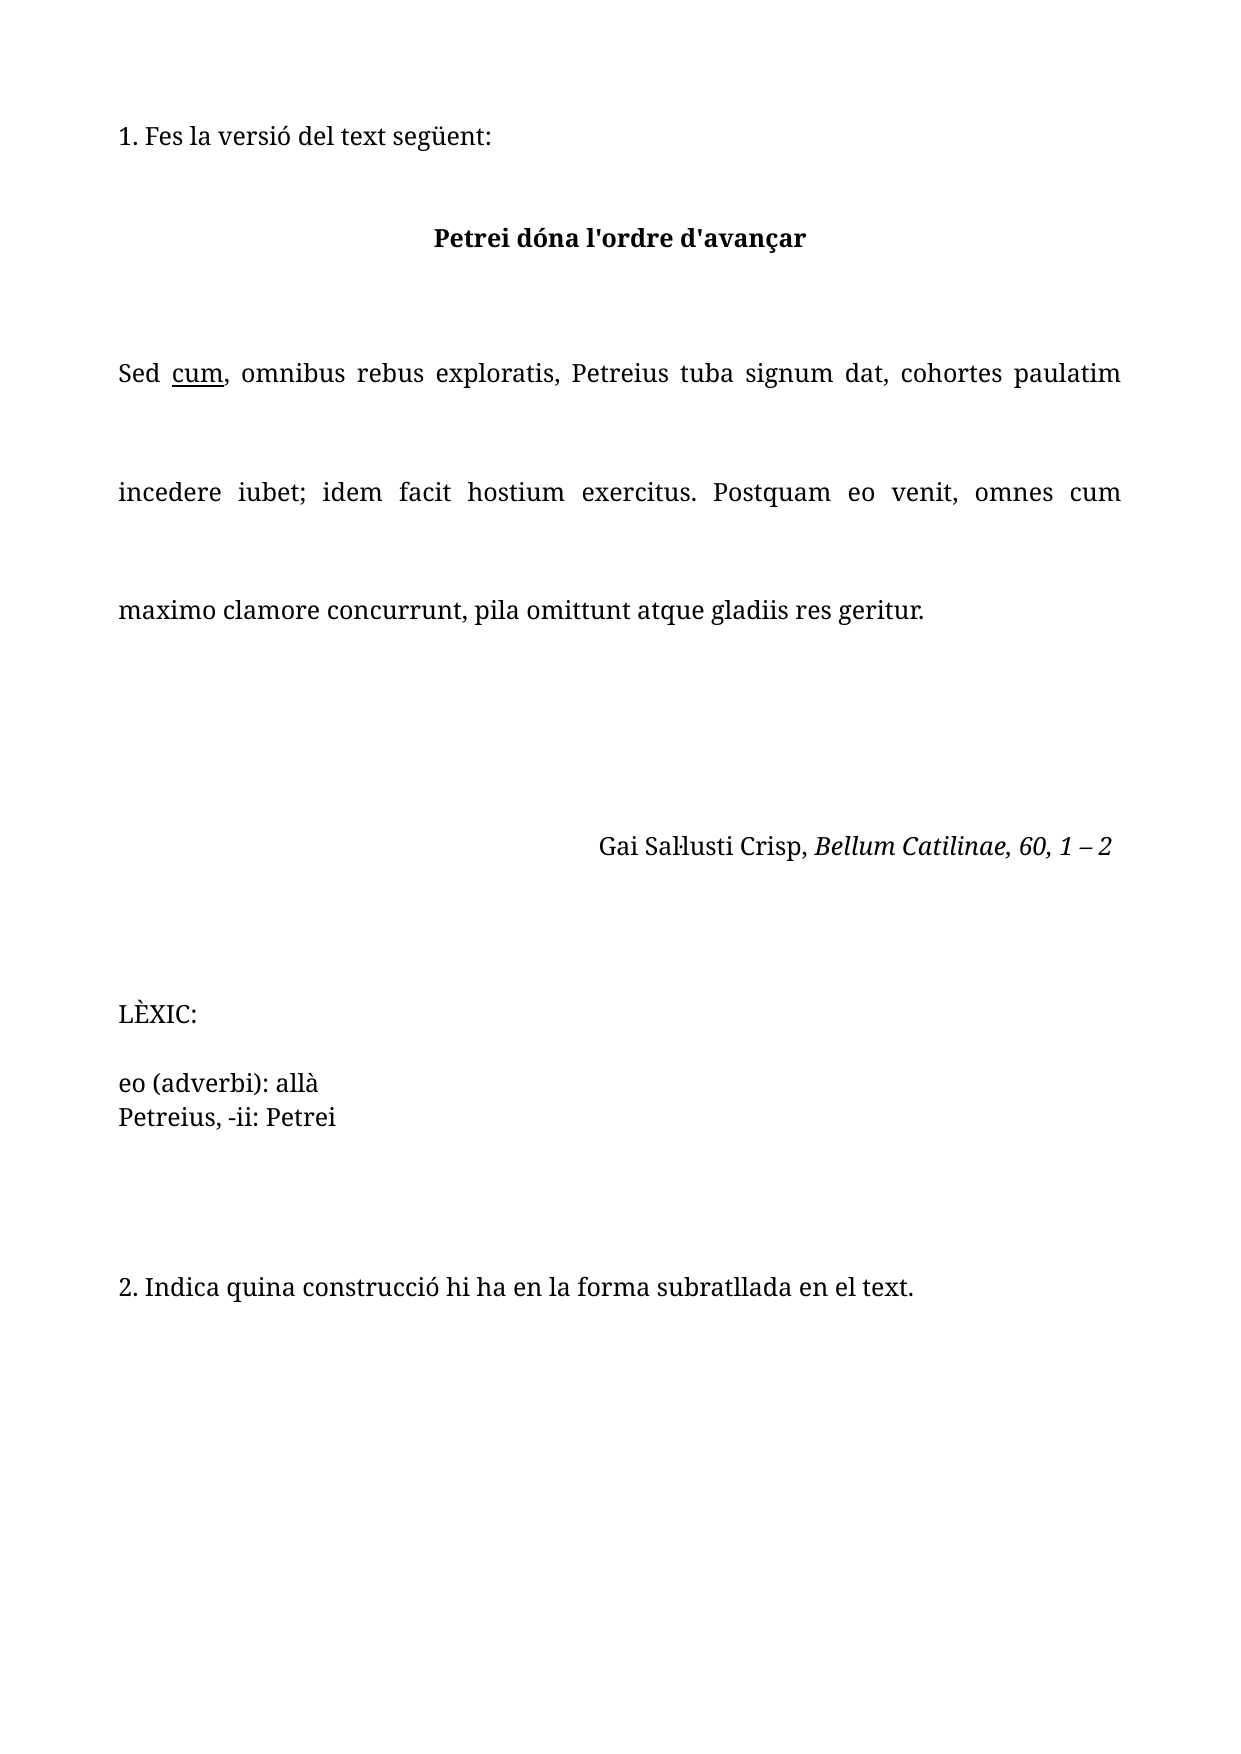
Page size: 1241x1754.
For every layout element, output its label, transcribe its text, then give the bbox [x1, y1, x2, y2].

text Petreius, -ii: Petrei [118, 1099, 1122, 1133]
text 2. Indica quina construcció hi ha en la forma subratllada en el text. [118, 1202, 1122, 1320]
text eo (adverbi): allà [118, 1065, 1122, 1099]
text Petrei dóna l'ordre d'avançar [118, 220, 1122, 254]
text LÈXIC: [118, 997, 1122, 1031]
text Sed cum, omnibus rebus exploratis, Petreius tuba signum dat, cohortes paulatim incedere iubet; idem facit hostium exercitus. Postquam eo venit, omnes cum maximo clamore concurrunt, pila omittunt atque gladiis res geritur. [118, 288, 1122, 643]
text 1. Fes la versió del text següent: [118, 118, 1122, 152]
text Gai Sal·lusti Crisp, Bellum Catilinae, 60, 1 – 2 [118, 761, 1122, 879]
